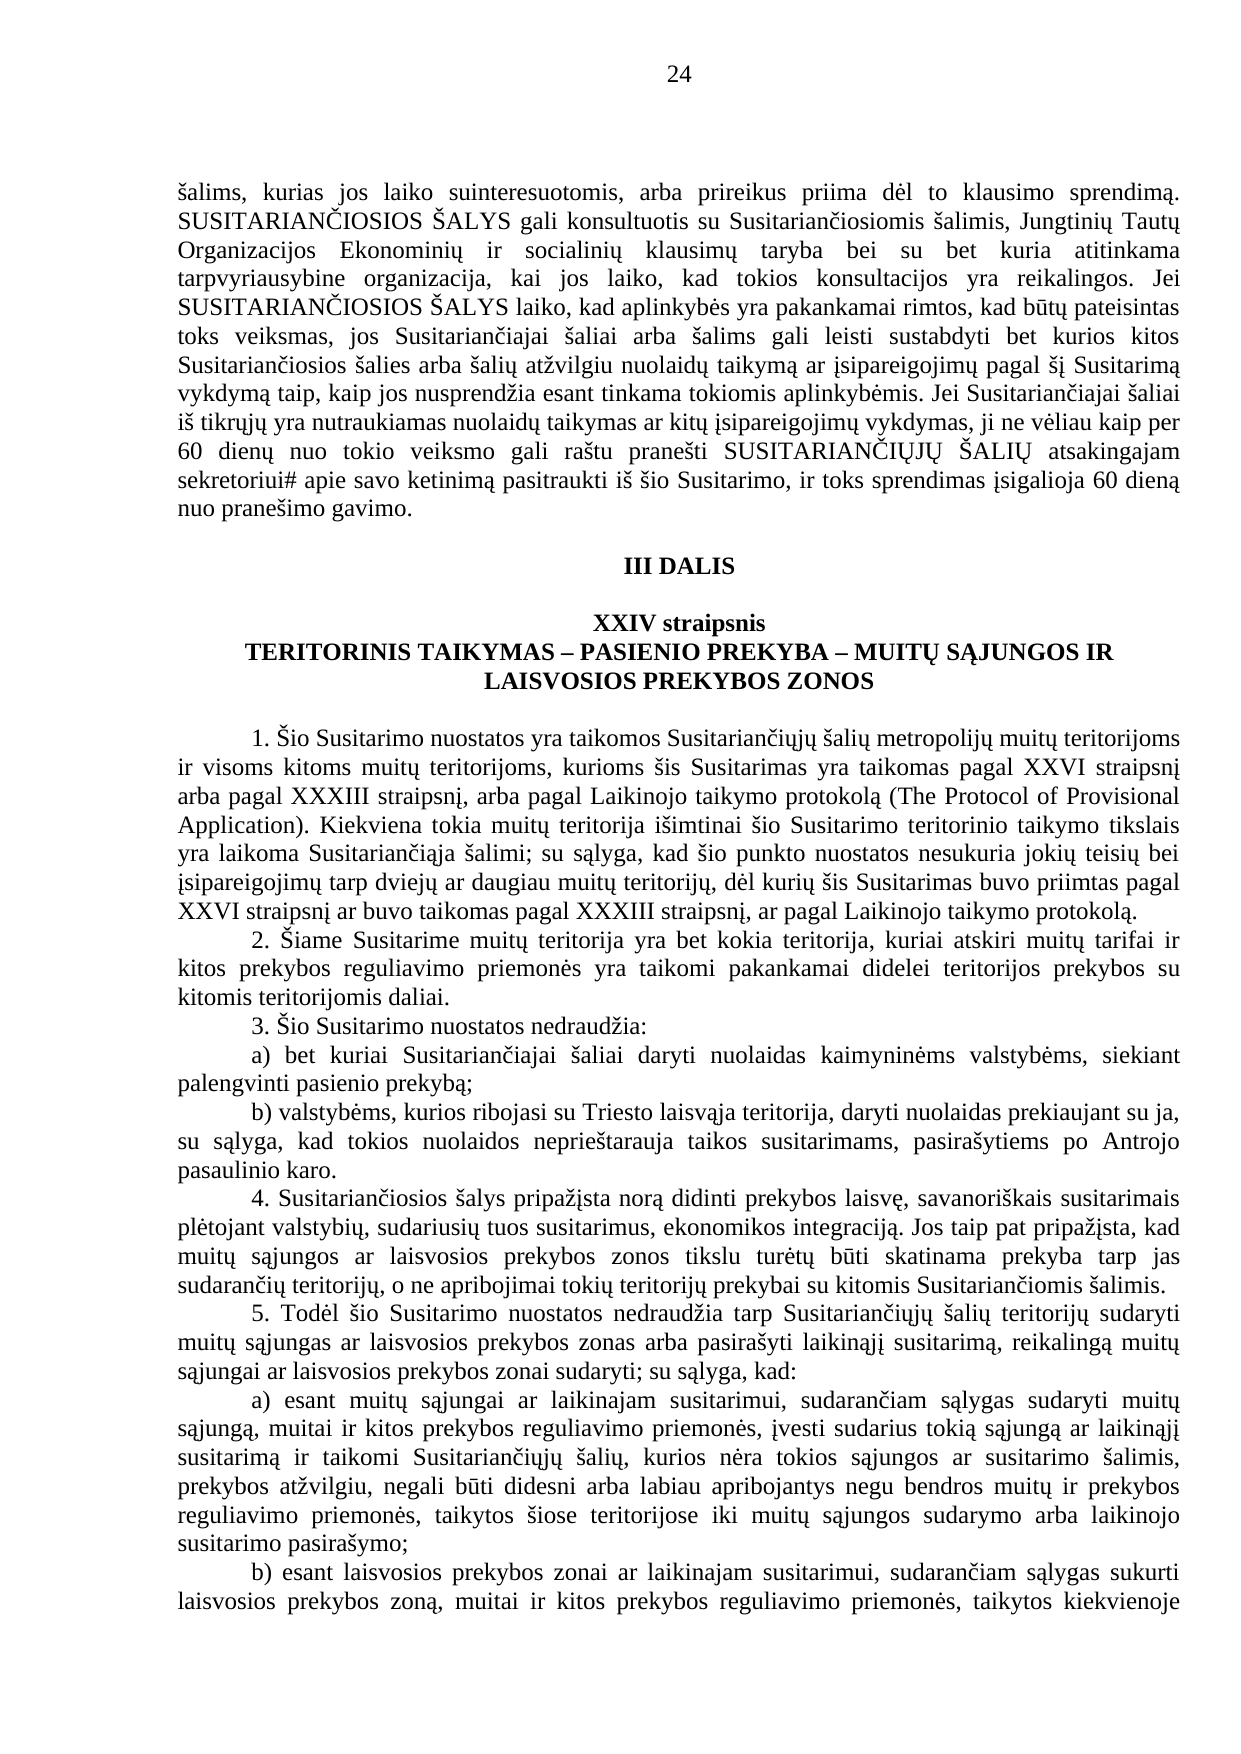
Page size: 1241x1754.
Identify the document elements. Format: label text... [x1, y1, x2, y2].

text LAISVOSIOS PREKYBOS ZONOS [177, 666, 1181, 695]
text 2. Šiame Susitarime muitų teritorija yra bet kokia teritorija, kuriai atskiri muitų tarifai ir kitos prekybos reguliavimo priemonės yra taikomi pakankamai didelei teritorijos prekybos su kitomis teritorijomis daliai. [177, 925, 1181, 1011]
text 3. Šio Susitarimo nuostatos nedraudžia: [177, 1011, 1181, 1040]
text a) esant muitų sąjungai ar laikinajam susitarimui, sudarančiam sąlygas sudaryti muitų sąjungą, muitai ir kitos prekybos reguliavimo priemonės, įvesti sudarius tokią sąjungą ar laikinąjį susitarimą ir taikomi Susitariančiųjų šalių, kurios nėra tokios sąjungos ar susitarimo šalimis, prekybos atžvilgiu, negali būti didesni arba labiau apribojantys negu bendros muitų ir prekybos reguliavimo priemonės, taikytos šiose teritorijose iki muitų sąjungos sudarymo arba laikinojo susitarimo pasirašymo; [177, 1385, 1181, 1557]
text TERITORINIS TAIKYMAS – PASIENIO PREKYBA – MUITŲ SĄJUNGOS IR [177, 637, 1181, 666]
text b) esant laisvosios prekybos zonai ar laikinajam susitarimui, sudarančiam sąlygas sukurti laisvosios prekybos zoną, muitai ir kitos prekybos reguliavimo priemonės, taikytos kiekvienoje [177, 1557, 1181, 1615]
text III DALIS [177, 551, 1181, 580]
text a) bet kuriai Susitariančiajai šaliai daryti nuolaidas kaimyninėms valstybėms, siekiant palengvinti pasienio prekybą; [177, 1040, 1181, 1097]
text XXIV straipsnis [177, 608, 1181, 637]
text 1. Šio Susitarimo nuostatos yra taikomos Susitariančiųjų šalių metropolijų muitų teritorijoms ir visoms kitoms muitų teritorijoms, kurioms šis Susitarimas yra taikomas pagal XXVI straipsnį arba pagal XXXIII straipsnį, arba pagal Laikinojo taikymo protokolą (The Protocol of Provisional Application). Kiekviena tokia muitų teritorija išimtinai šio Susitarimo teritorinio taikymo tikslais yra laikoma Susitariančiąja šalimi; su sąlyga, kad šio punkto nuostatos nesukuria jokių teisių bei įsipareigojimų tarp dviejų ar daugiau muitų teritorijų, dėl kurių šis Susitarimas buvo priimtas pagal XXVI straipsnį ar buvo taikomas pagal XXXIII straipsnį, ar pagal Laikinojo taikymo protokolą. [177, 723, 1181, 925]
text 4. Susitariančiosios šalys pripažįsta norą didinti prekybos laisvę, savanoriškais susitarimais plėtojant valstybių, sudariusių tuos susitarimus, ekonomikos integraciją. Jos taip pat pripažįsta, kad muitų sąjungos ar laisvosios prekybos zonos tikslu turėtų būti skatinama prekyba tarp jas sudarančių teritorijų, o ne apribojimai tokių teritorijų prekybai su kitomis Susitariančiomis šalimis. [177, 1183, 1181, 1298]
text 5. Todėl šio Susitarimo nuostatos nedraudžia tarp Susitariančiųjų šalių teritorijų sudaryti muitų sąjungas ar laisvosios prekybos zonas arba pasirašyti laikinąjį susitarimą, reikalingą muitų sąjungai ar laisvosios prekybos zonai sudaryti; su sąlyga, kad: [177, 1298, 1181, 1385]
text b) valstybėms, kurios ribojasi su Triesto laisvąja teritorija, daryti nuolaidas prekiaujant su ja, su sąlyga, kad tokios nuolaidos neprieštarauja taikos susitarimams, pasirašytiems po Antrojo pasaulinio karo. [177, 1097, 1181, 1183]
text šalims, kurias jos laiko suinteresuotomis, arba prireikus priima dėl to klausimo sprendimą. SUSITARIANČIOSIOS ŠALYS gali konsultuotis su Susitariančiosiomis šalimis, Jungtinių Tautų Organizacijos Ekonominių ir socialinių klausimų taryba bei su bet kuria atitinkama tarpvyriausybine organizacija, kai jos laiko, kad tokios konsultacijos yra reikalingos. Jei SUSITARIANČIOSIOS ŠALYS laiko, kad aplinkybės yra pakankamai rimtos, kad būtų pateisintas toks veiksmas, jos Susitariančiajai šaliai arba šalims gali leisti sustabdyti bet kurios kitos Susitariančiosios šalies arba šalių atžvilgiu nuolaidų taikymą ar įsipareigojimų pagal šį Susitarimą vykdymą taip, kaip jos nusprendžia esant tinkama tokiomis aplinkybėmis. Jei Susitariančiajai šaliai iš tikrųjų yra nutraukiamas nuolaidų taikymas ar kitų įsipareigojimų vykdymas, ji ne vėliau kaip per 60 dienų nuo tokio veiksmo gali raštu pranešti SUSITARIANČIŲJŲ ŠALIŲ atsakingajam sekretoriui# apie savo ketinimą pasitraukti iš šio Susitarimo, ir toks sprendimas įsigalioja 60 dieną nuo pranešimo gavimo. [177, 177, 1181, 522]
